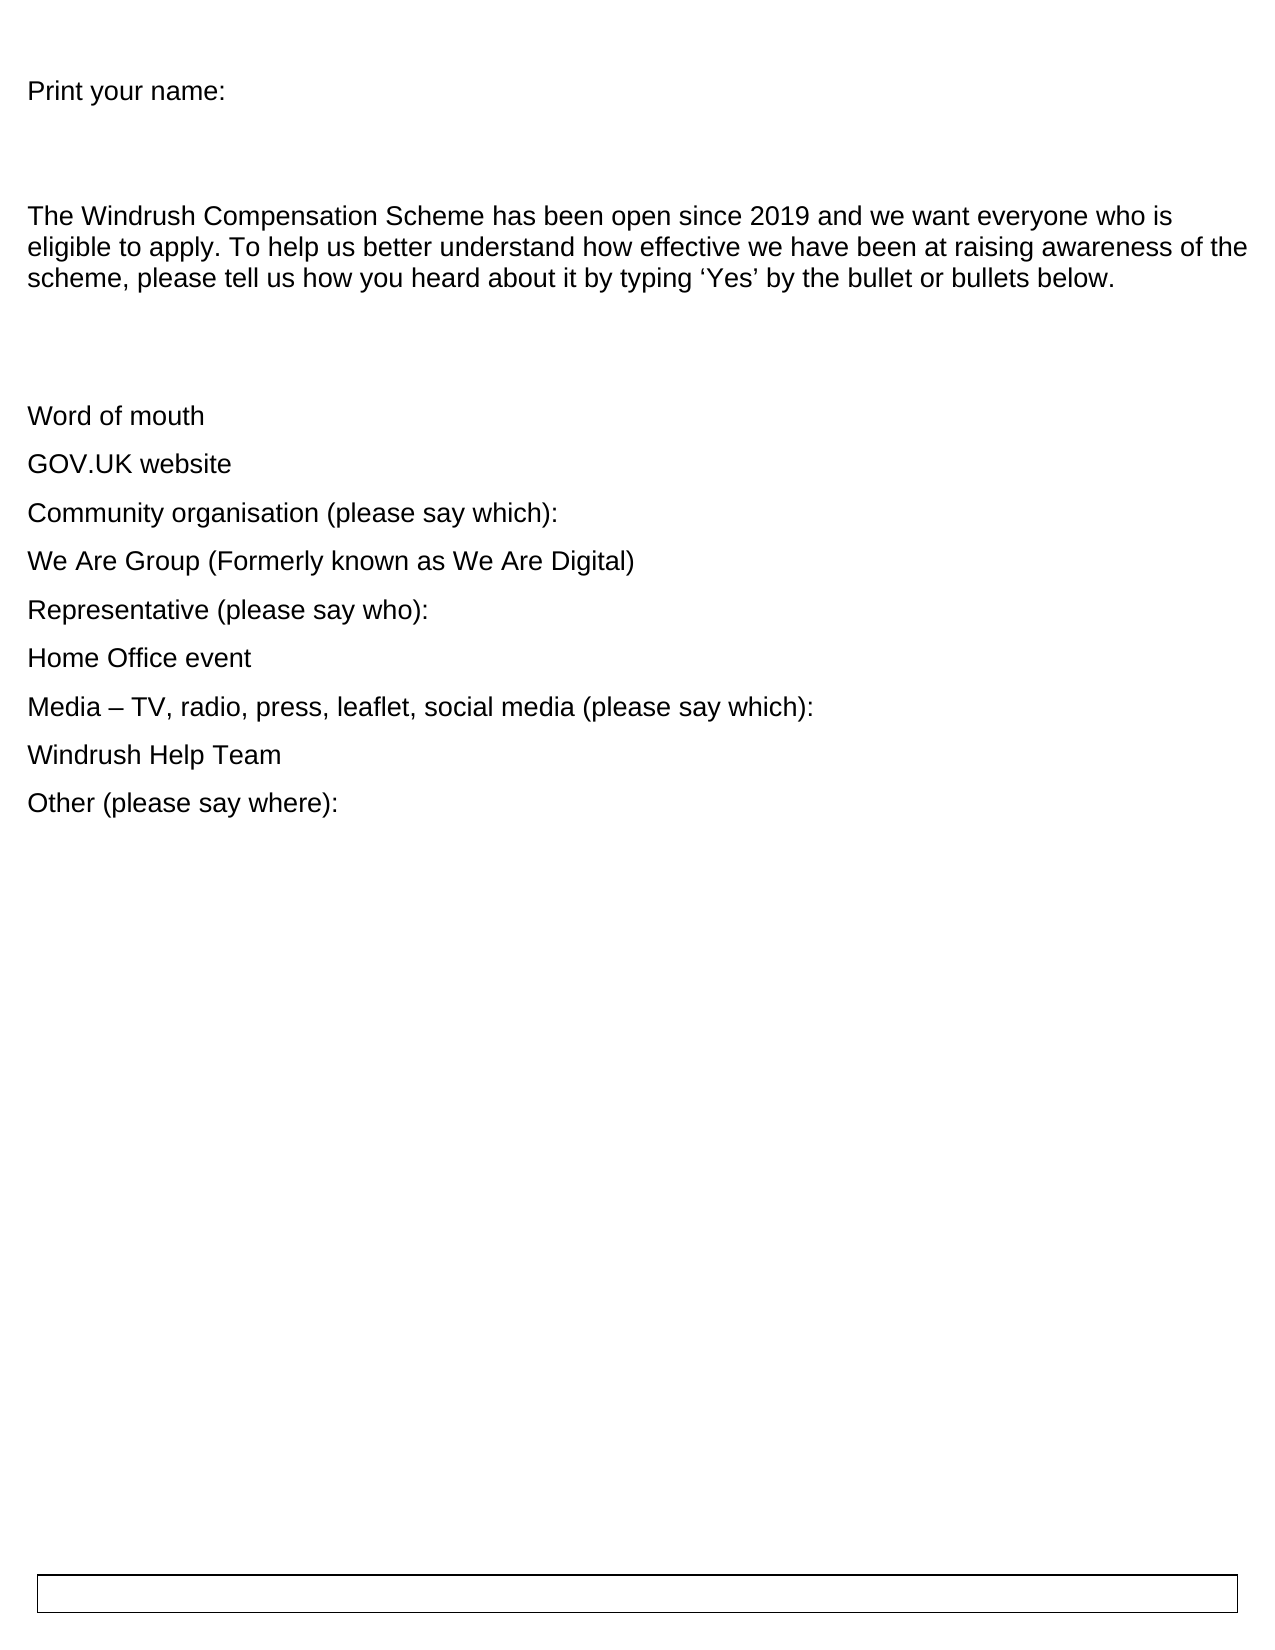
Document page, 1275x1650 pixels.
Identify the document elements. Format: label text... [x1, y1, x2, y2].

text Media – TV, radio, press, leaflet, social media (please say which): [27, 691, 1250, 722]
text Home Office event [27, 642, 1250, 673]
text Community organisation (please say which): [27, 497, 1250, 528]
text Print your name: [27, 75, 1250, 106]
text Word of mouth [27, 400, 1250, 431]
text Other (please say where): [27, 787, 1250, 819]
text The Windrush Compensation Scheme has been open since 2019 and we want everyone who is eligible to apply. To help us better understand how effective we have been at raising awareness of the scheme, please tell us how you heard about it by typing ‘Yes’ by the bullet or bullets below. [27, 200, 1250, 294]
text GOV.UK website [27, 448, 1250, 480]
text We Are Group (Formerly known as We Are Digital) [27, 545, 1250, 577]
text Windrush Help Team [27, 739, 1250, 770]
text Representative (please say who): [27, 594, 1250, 625]
